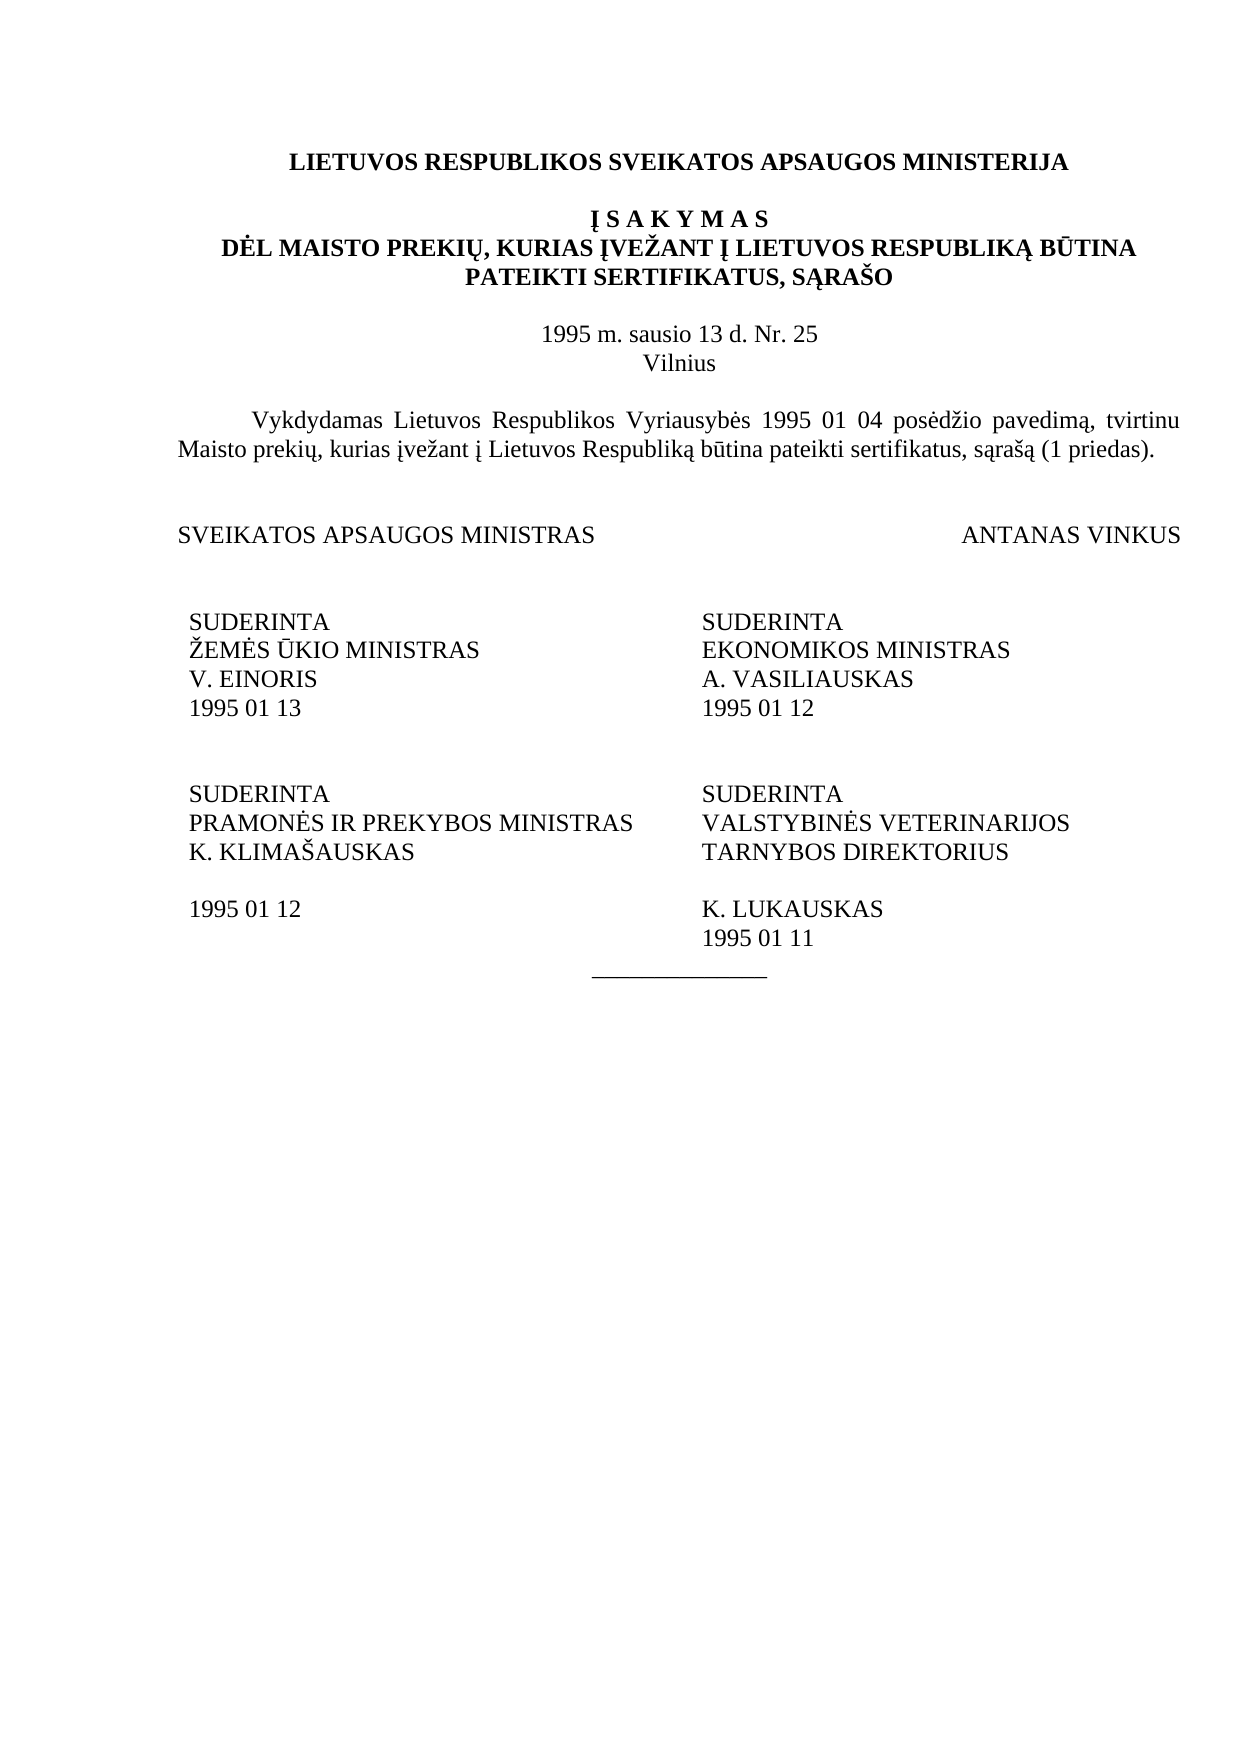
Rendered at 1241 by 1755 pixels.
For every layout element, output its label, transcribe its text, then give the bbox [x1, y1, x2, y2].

table_cell A. VASILIAUSKAS [690, 664, 1204, 693]
table_cell 1995 01 12 [690, 693, 1204, 722]
table_cell K. KLIMAŠAUSKAS [177, 837, 690, 894]
table_cell PRAMONĖS IR PREKYBOS MINISTRAS [177, 808, 690, 837]
table_cell [177, 923, 690, 952]
table_header SUDERINTA [177, 607, 690, 636]
text LIETUVOS RESPUBLIKOS SVEIKATOS APSAUGOS MINISTERIJA [177, 147, 1181, 176]
table_cell 1995 01 13 [177, 693, 690, 722]
text 1995 m. sausio 13 d. Nr. 25 [177, 319, 1181, 348]
table_cell V. EINORIS [177, 664, 690, 693]
text DĖL MAISTO PREKIŲ, KURIAS ĮVEŽANT Į LIETUVOS RESPUBLIKĄ BŪTINA PATEIKTI SERTIFIKATUS, SĄRAŠO [177, 233, 1181, 291]
table_cell 1995 01 12 [177, 894, 690, 923]
text Vykdydamas Lietuvos Respublikos Vyriausybės 1995 01 04 posėdžio pavedimą, tvirtinu Maisto prekių, kurias įvežant į Lietuvos Respubliką būtina pateikti sertifikatus, sąrašą (1 priedas). [177, 406, 1181, 463]
text Vilnius [177, 348, 1181, 377]
table_cell ŽEMĖS ŪKIO MINISTRAS [177, 636, 690, 664]
table_header SUDERINTA [690, 779, 1204, 808]
text SVEIKATOS APSAUGOS MINISTRAS ANTANAS VINKUS [177, 521, 1181, 549]
table_cell VALSTYBINĖS VETERINARIJOS [690, 808, 1204, 837]
table_cell TARNYBOS DIREKTORIUS [690, 837, 1204, 894]
text ______________ [177, 952, 1181, 981]
table_header SUDERINTA [690, 607, 1204, 636]
table_header SUDERINTA [177, 779, 690, 808]
text Į S A K Y M A S [177, 204, 1181, 233]
table_cell K. LUKAUSKAS [690, 894, 1204, 923]
table_cell 1995 01 11 [690, 923, 1204, 952]
table_cell EKONOMIKOS MINISTRAS [690, 636, 1204, 664]
